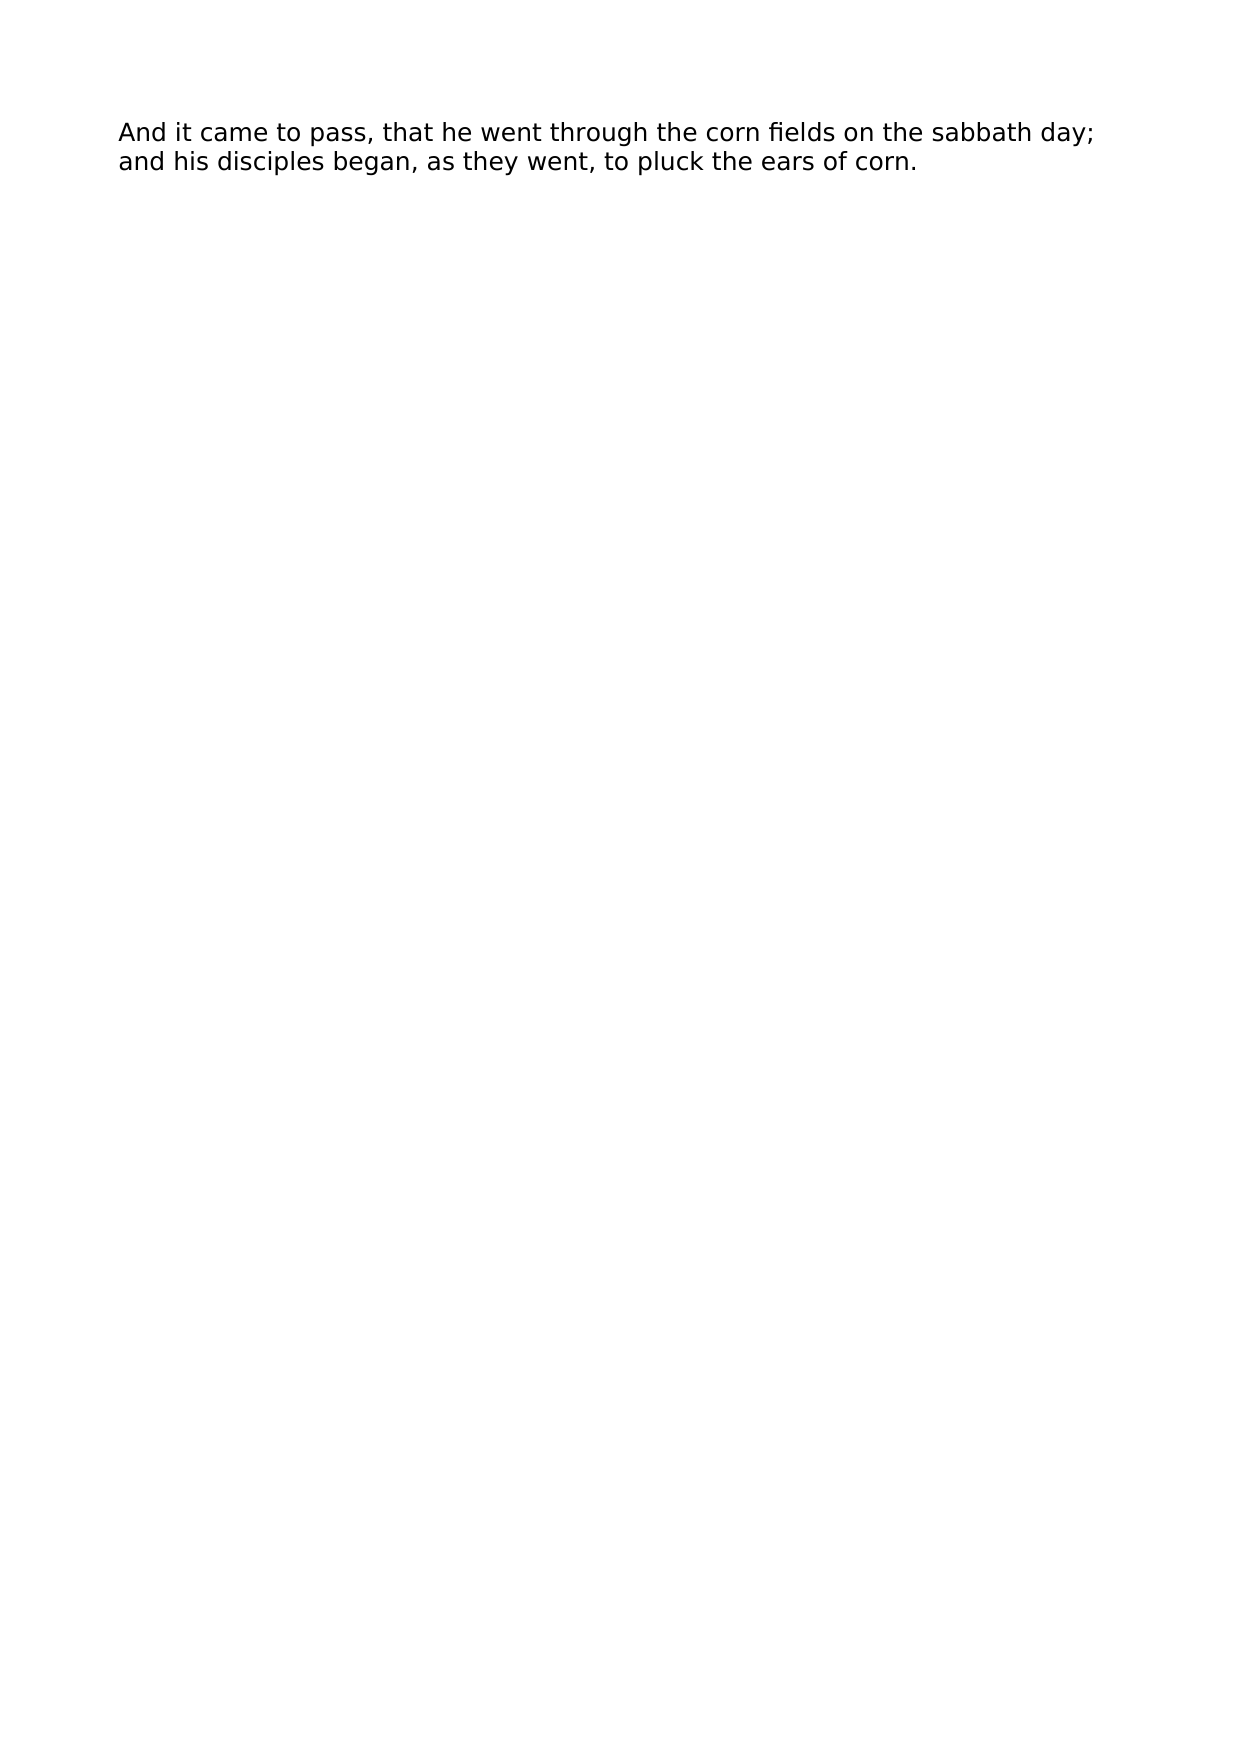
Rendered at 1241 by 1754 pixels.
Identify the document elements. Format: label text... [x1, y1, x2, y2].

text And it came to pass, that he went through the corn fields on the sabbath day; and his disciples began, as they went, to pluck the ears of corn. [118, 118, 1122, 176]
